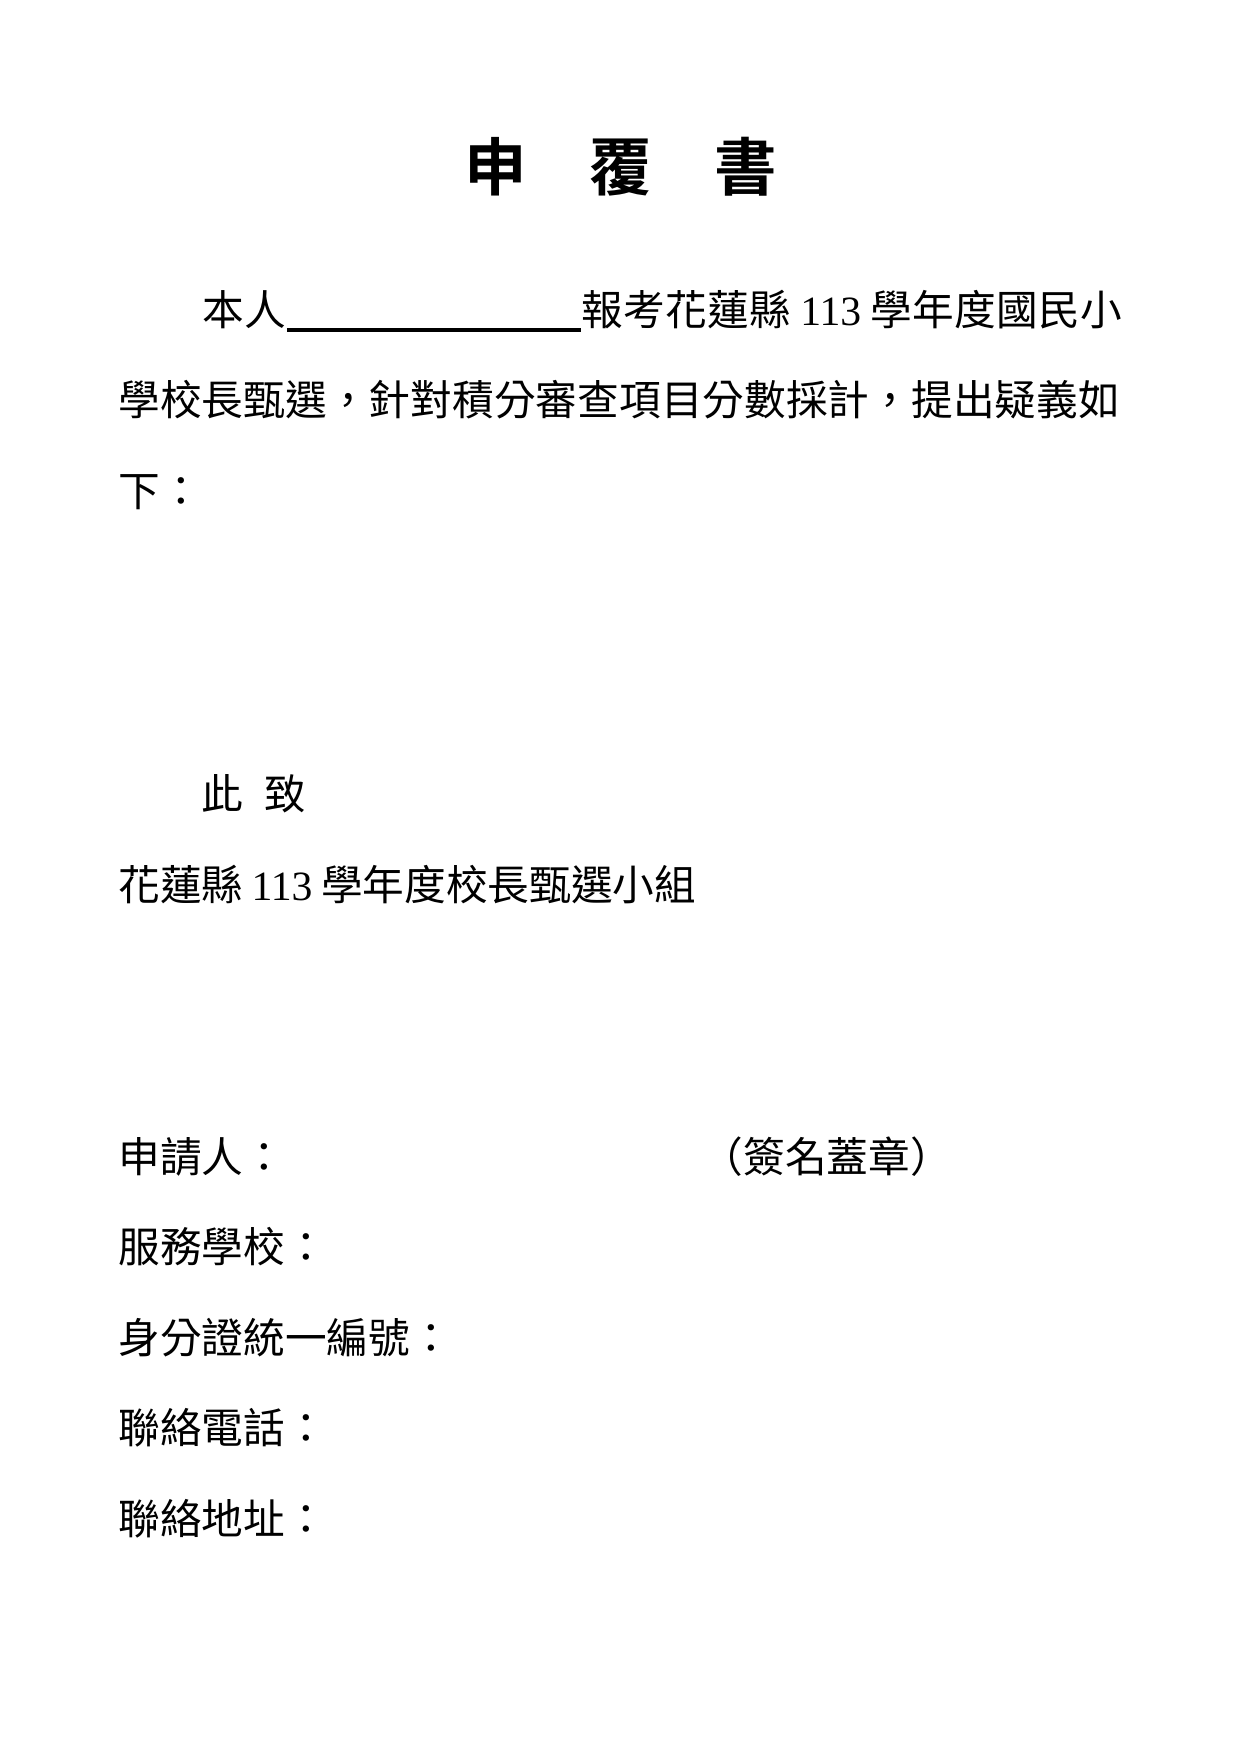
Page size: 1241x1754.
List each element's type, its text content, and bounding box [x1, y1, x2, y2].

text 申 覆 書 [118, 118, 1122, 209]
text 聯絡電話： [118, 1395, 1122, 1456]
text 花蓮縣113學年度校長甄選小組 [118, 852, 1122, 912]
text 申請人： （簽名蓋章） [118, 1124, 1122, 1184]
text 本人 報考花蓮縣113學年度國民小學校長甄選，針對積分審查項目分數採計，提出疑義如下： [118, 277, 1122, 518]
text 身分證統一編號： [118, 1305, 1122, 1365]
text 服務學校： [118, 1214, 1122, 1275]
text 此 致 [118, 761, 1122, 822]
text 聯絡地址： [118, 1486, 1122, 1546]
